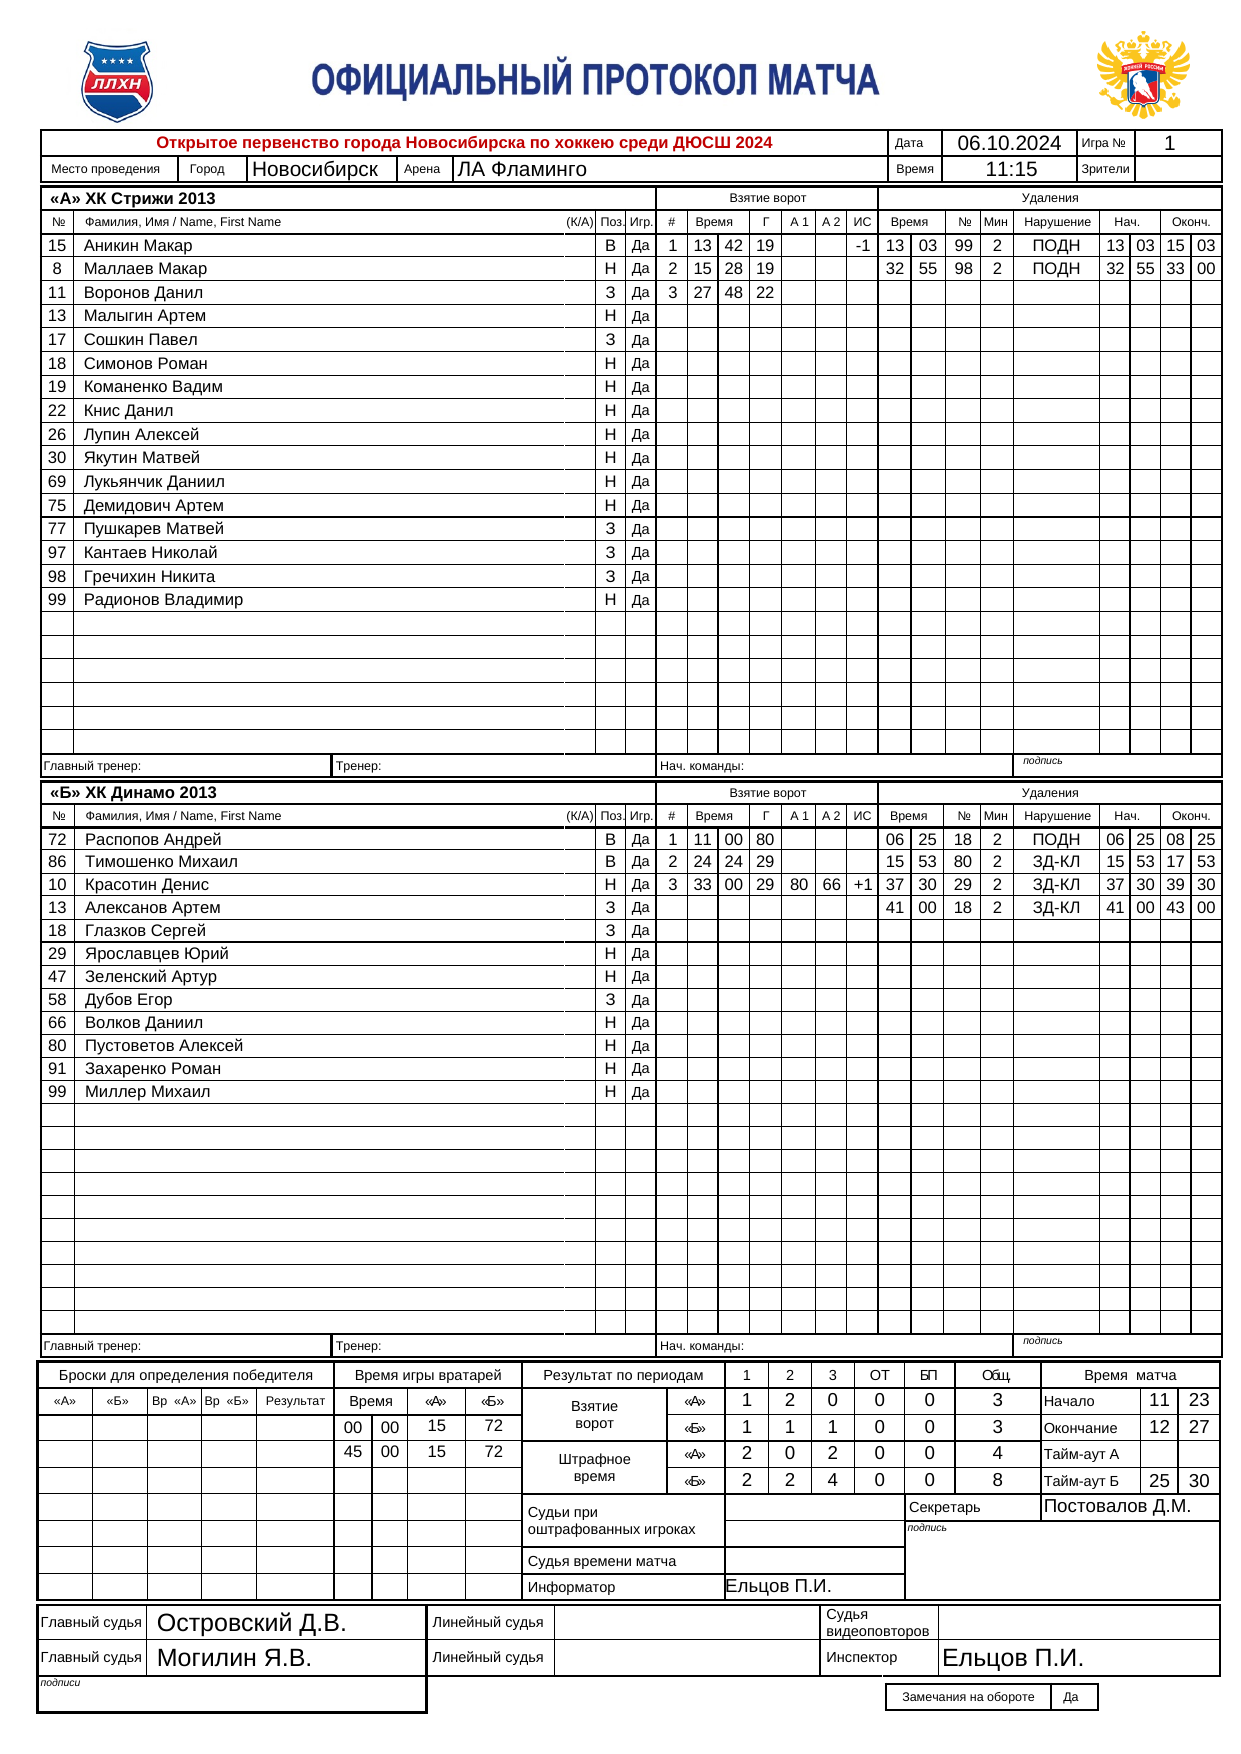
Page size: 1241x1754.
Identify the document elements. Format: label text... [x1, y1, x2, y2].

table_cell [816, 659, 846, 682]
table_cell [1100, 1150, 1129, 1172]
table_cell [1100, 376, 1129, 398]
table_cell [657, 399, 687, 422]
table_cell Волков Даниил [75, 1012, 564, 1033]
table_cell [565, 257, 595, 280]
table_cell [981, 565, 1013, 587]
table_cell [719, 328, 749, 351]
table_cell [719, 399, 749, 422]
table_cell [148, 1441, 201, 1467]
table_cell [750, 399, 781, 422]
table_cell [912, 1081, 943, 1103]
table_cell [1131, 1035, 1160, 1057]
table_cell [1161, 423, 1190, 445]
table_cell [657, 494, 687, 516]
table_cell [816, 470, 846, 493]
table_cell Да [626, 352, 655, 374]
table_cell [1192, 470, 1221, 493]
table_cell [782, 966, 815, 987]
table_cell [1100, 494, 1129, 516]
table_cell [816, 565, 846, 587]
table_cell 99 [42, 588, 73, 611]
table_cell [1192, 730, 1221, 753]
table_cell [912, 1150, 943, 1172]
table_cell [750, 896, 781, 918]
table_cell [1161, 328, 1190, 351]
table_cell Пушкарев Матвей [74, 518, 564, 540]
table_cell Да [626, 446, 655, 469]
table_cell [750, 659, 781, 682]
table_cell [719, 376, 749, 398]
table_cell [565, 399, 595, 422]
table_cell [879, 1012, 910, 1033]
table_cell [912, 636, 945, 658]
table_cell [42, 1288, 74, 1310]
table_cell 0 [812, 1389, 854, 1413]
table_cell [750, 989, 781, 1011]
table_cell 15 [1100, 850, 1129, 872]
table_cell [1014, 730, 1099, 753]
table_cell [688, 1173, 717, 1195]
table_header 2 [769, 1363, 811, 1387]
table_cell [688, 518, 717, 540]
table_cell 24 [688, 850, 717, 872]
table_cell 1 [726, 1389, 768, 1413]
table_cell [981, 494, 1013, 516]
table_cell [912, 707, 945, 729]
table_cell (К/А) [565, 805, 595, 826]
table_cell [944, 966, 980, 987]
table_cell [596, 1127, 625, 1149]
table_cell [719, 518, 749, 540]
table_cell 1 [812, 1415, 854, 1440]
table_cell [39, 1574, 92, 1599]
table_cell [202, 1416, 256, 1440]
table_cell [1100, 1035, 1129, 1057]
table_cell [688, 1242, 717, 1264]
table_cell 00 [719, 829, 749, 849]
table_cell [1100, 1081, 1129, 1103]
table_cell [1100, 328, 1129, 351]
table_cell [719, 1219, 749, 1241]
table_cell [944, 1288, 980, 1310]
table_cell [555, 1606, 819, 1639]
table_cell [726, 1521, 904, 1546]
table_cell [74, 612, 564, 634]
table_cell [1100, 423, 1129, 445]
table_cell [782, 1081, 815, 1103]
table_cell [750, 966, 781, 987]
table_cell [719, 494, 749, 516]
table_cell [335, 1494, 371, 1520]
table_cell [657, 1311, 687, 1333]
table_cell Вр «А» [148, 1389, 201, 1413]
table_cell 4 [956, 1442, 1040, 1467]
table_cell [596, 1219, 625, 1241]
table_cell [816, 399, 846, 422]
table_cell [1100, 305, 1129, 327]
table_header 1 [1136, 131, 1221, 155]
table_cell [782, 1012, 815, 1033]
table_cell [847, 376, 877, 398]
table_cell [782, 1150, 815, 1172]
table_cell [1192, 281, 1221, 303]
table_cell [657, 730, 687, 753]
table_cell [688, 966, 717, 987]
table_cell [816, 920, 846, 941]
table_cell ЗД-КЛ [1014, 850, 1099, 872]
table_cell [688, 494, 717, 516]
table_cell [750, 1058, 781, 1079]
table_cell [944, 1081, 980, 1103]
table_cell [688, 399, 717, 422]
table_cell Поз. [596, 211, 625, 233]
table_cell [1192, 446, 1221, 469]
table_cell Зеленский Артур [75, 966, 564, 987]
table_cell Н [596, 376, 625, 398]
table_cell # [657, 211, 687, 233]
table_cell [816, 1196, 846, 1218]
table_cell [981, 470, 1013, 493]
table_cell [1100, 1012, 1129, 1033]
table_cell [879, 446, 910, 469]
table_cell [946, 683, 980, 706]
table_cell [1131, 376, 1160, 398]
table_cell [688, 636, 717, 658]
table_cell [74, 636, 564, 658]
table_cell 41 [1100, 896, 1129, 918]
table_cell [565, 518, 595, 540]
table_cell [565, 446, 595, 469]
table_cell 98 [42, 565, 73, 587]
table_cell [1131, 1219, 1160, 1241]
table_cell [1100, 612, 1129, 634]
table_cell 30 [1131, 874, 1160, 895]
table_cell 0 [769, 1442, 811, 1467]
table_cell [782, 494, 815, 516]
table_cell [946, 518, 980, 540]
table_cell [596, 1288, 625, 1310]
table_cell [1131, 1012, 1160, 1033]
table_cell [782, 257, 815, 280]
table_cell Фамилия, Имя / Name, First Name [74, 211, 565, 233]
table_cell Дубов Егор [75, 989, 564, 1011]
table_cell Алексанов Артем [75, 896, 564, 918]
table_cell [688, 1035, 717, 1057]
table_cell [565, 541, 595, 564]
table_cell 06 [879, 829, 910, 849]
table_cell [1014, 518, 1099, 540]
table_cell «А» [39, 1389, 92, 1413]
table_cell 25 [1141, 1468, 1177, 1493]
table_cell [1131, 730, 1160, 753]
table_cell [750, 1288, 781, 1310]
table_cell [1161, 281, 1190, 303]
table_cell [750, 1196, 781, 1218]
table_cell [912, 1173, 943, 1195]
table_cell [847, 541, 877, 564]
table_cell [1014, 588, 1099, 611]
table_cell 98 [946, 257, 980, 280]
table_cell 41 [879, 896, 910, 918]
table_cell [1192, 612, 1221, 634]
table_cell 15 [879, 850, 910, 872]
table_cell [1192, 1265, 1221, 1287]
table_cell [1161, 1196, 1190, 1218]
table_cell В [596, 850, 625, 872]
table_cell Вр «Б» [202, 1389, 256, 1413]
table_cell 0 [855, 1442, 904, 1467]
table_cell [981, 1081, 1013, 1103]
table_cell [750, 518, 781, 540]
table_cell [75, 1288, 564, 1310]
table_cell 80 [944, 850, 980, 872]
table_cell [1131, 328, 1160, 351]
table_cell [1161, 588, 1190, 611]
table_header Дата [889, 131, 941, 155]
table_cell [750, 1219, 781, 1241]
table_cell [1014, 707, 1099, 729]
table_cell Н [596, 257, 625, 280]
table_cell [750, 565, 781, 587]
table_cell [565, 305, 595, 327]
table_cell [1100, 707, 1129, 729]
table_cell 32 [879, 257, 910, 280]
table_cell [879, 1081, 910, 1103]
table_cell [879, 399, 910, 422]
table_cell [912, 989, 943, 1011]
table_cell [912, 565, 945, 587]
table_cell [1014, 1127, 1099, 1149]
table_cell [1161, 659, 1190, 682]
table_cell [879, 1311, 910, 1333]
table_cell ЗД-КЛ [1014, 874, 1099, 895]
table_cell [719, 1242, 749, 1264]
table_cell 10 [42, 874, 74, 895]
table_cell [981, 636, 1013, 658]
table_cell [1014, 1058, 1099, 1079]
table_cell [879, 1104, 910, 1126]
table_cell [1131, 1288, 1160, 1310]
table_cell [946, 588, 980, 611]
table_cell [1099, 1682, 1220, 1711]
table_cell Взятие ворот [523, 1389, 666, 1440]
table_cell [816, 376, 846, 398]
table_cell [750, 541, 781, 564]
table_cell [1014, 1196, 1099, 1218]
table_cell Миллер Михаил [75, 1081, 564, 1103]
table_cell [912, 518, 945, 540]
table_cell [1161, 683, 1190, 706]
table_cell [1014, 612, 1099, 634]
table_cell [847, 565, 877, 587]
table_cell 53 [1131, 850, 1160, 872]
table_cell [1014, 989, 1099, 1011]
table_cell [657, 636, 687, 658]
table_cell [847, 470, 877, 493]
table_cell [657, 1150, 687, 1172]
table_cell [847, 494, 877, 516]
table_cell [657, 659, 687, 682]
table_cell [816, 1265, 846, 1287]
table_cell 37 [1100, 874, 1129, 895]
table_cell [1192, 966, 1221, 987]
table_cell [1192, 1242, 1221, 1264]
table_cell [981, 1219, 1013, 1241]
table_cell [782, 376, 815, 398]
table_cell 86 [42, 850, 74, 872]
table_cell [93, 1547, 147, 1573]
table_cell [847, 1173, 877, 1195]
table_cell Окончание [1042, 1415, 1140, 1440]
table_cell 18 [944, 896, 980, 918]
table_cell [75, 1242, 564, 1264]
table_cell Информатор [523, 1575, 724, 1599]
table_cell [847, 683, 877, 706]
table_cell [981, 1104, 1013, 1126]
table_cell З [596, 328, 625, 351]
table_cell [879, 518, 910, 540]
table_cell Да [626, 943, 655, 964]
table_cell [688, 588, 717, 611]
table_cell [847, 446, 877, 469]
table_cell [879, 707, 910, 729]
table_cell 3 [657, 874, 687, 895]
table_cell [1014, 305, 1099, 327]
table_cell подпись [1014, 1335, 1221, 1356]
table_header Броски для определения победителя [39, 1363, 333, 1387]
table_cell [688, 920, 717, 941]
table_cell [202, 1547, 256, 1573]
table_cell [1161, 1288, 1190, 1310]
table_cell [847, 399, 877, 422]
table_cell [782, 896, 815, 918]
table_cell 11:15 [943, 157, 1076, 181]
table_cell Н [596, 943, 625, 964]
table_cell [750, 1173, 781, 1195]
table_cell 3 [657, 281, 687, 303]
table_cell [946, 281, 980, 303]
table_cell [981, 920, 1013, 941]
table_cell А 2 [816, 805, 846, 826]
table_cell Да [626, 1081, 655, 1103]
table_cell [847, 636, 877, 658]
table_cell подписи [39, 1677, 425, 1711]
table_cell [626, 636, 655, 658]
table_cell Секретарь [906, 1495, 1040, 1520]
table_cell [1192, 683, 1221, 706]
table_cell [1100, 636, 1129, 658]
table_cell [750, 707, 781, 729]
table_cell [596, 1150, 625, 1172]
table_cell [1014, 281, 1099, 303]
table_cell [42, 730, 73, 753]
table_cell [946, 446, 980, 469]
table_cell 03 [1131, 235, 1160, 256]
table_cell [657, 1012, 687, 1033]
table_cell [1014, 399, 1099, 422]
table_cell З [596, 518, 625, 540]
table_cell [946, 612, 980, 634]
table_cell [75, 1219, 564, 1241]
table_cell [202, 1574, 256, 1599]
table_cell 3 [956, 1389, 1040, 1413]
table_cell [912, 399, 945, 422]
table_cell [1014, 1150, 1099, 1172]
table_cell [782, 659, 815, 682]
table_cell «Б» [93, 1389, 147, 1413]
table_cell ЛА Фламинго [454, 157, 887, 181]
table_cell [816, 518, 846, 540]
table_cell [719, 896, 749, 918]
table_cell 77 [42, 518, 73, 540]
table_cell ПОДН [1014, 235, 1099, 256]
table_cell [782, 235, 815, 256]
table_cell [1161, 1012, 1190, 1033]
table_cell Арена [398, 157, 452, 181]
table_cell [42, 1242, 74, 1264]
table_cell З [596, 989, 625, 1011]
table_cell [1100, 446, 1129, 469]
table_cell 33 [688, 874, 717, 895]
table_cell [408, 1494, 465, 1520]
table_cell [1100, 399, 1129, 422]
table_cell [1161, 943, 1190, 964]
table_cell 80 [782, 874, 815, 895]
table_cell [883, 1677, 1220, 1681]
table_cell [688, 612, 717, 634]
table_cell [1014, 920, 1099, 941]
table_cell [879, 1150, 910, 1172]
table_cell 2 [981, 257, 1013, 280]
table_cell [148, 1574, 201, 1599]
table_cell [626, 1173, 655, 1195]
table_cell Да [626, 328, 655, 351]
table_cell 29 [944, 874, 980, 895]
table_cell [626, 707, 655, 729]
table_cell [912, 446, 945, 469]
table_cell [782, 328, 815, 351]
table_cell В [596, 829, 625, 849]
table_cell -1 [847, 235, 877, 256]
table_cell Тайм-аут Б [1042, 1468, 1140, 1493]
table_cell Н [596, 423, 625, 445]
table_cell [688, 1058, 717, 1079]
table_cell [657, 376, 687, 398]
table_cell Книс Данил [74, 399, 564, 422]
table_cell [565, 920, 595, 941]
table_cell «Б» [668, 1415, 724, 1440]
table_cell [596, 707, 625, 729]
table_cell [750, 588, 781, 611]
table_cell [688, 1012, 717, 1033]
table_cell Н [596, 446, 625, 469]
table_cell [657, 612, 687, 634]
table_cell [565, 1242, 595, 1264]
table_cell [847, 1127, 877, 1149]
table_cell [816, 446, 846, 469]
table_cell [782, 518, 815, 540]
table_cell [148, 1416, 201, 1440]
table_cell [981, 328, 1013, 351]
table_cell 00 [335, 1416, 371, 1440]
table_cell [816, 1173, 846, 1195]
table_cell Н [596, 874, 625, 895]
table_cell 1 [657, 235, 687, 256]
table_cell [847, 1150, 877, 1172]
table_cell [688, 1127, 717, 1149]
table_cell 2 [981, 235, 1013, 256]
table_cell [1100, 1104, 1129, 1126]
table_cell [912, 659, 945, 682]
table_cell [1161, 730, 1190, 753]
table_cell 19 [750, 257, 781, 280]
table_cell [726, 1548, 904, 1573]
table_cell [879, 305, 910, 327]
table_cell [1014, 966, 1099, 987]
table_cell [981, 943, 1013, 964]
table_cell [719, 943, 749, 964]
table_cell [912, 1311, 943, 1333]
table_cell 39 [1161, 874, 1190, 895]
table_cell [750, 423, 781, 445]
table_cell +1 [847, 874, 877, 895]
table_cell Нарушение [1014, 805, 1099, 826]
table_cell Тренер: [333, 755, 655, 776]
table_cell [565, 966, 595, 987]
table_cell [782, 920, 815, 941]
table_cell [981, 1127, 1013, 1149]
table_cell (К/А) [565, 211, 595, 233]
table_cell [1192, 943, 1221, 964]
table_cell 69 [42, 470, 73, 493]
table_cell [847, 1288, 877, 1310]
table_cell А 2 [816, 211, 846, 233]
table_header «Б» ХК Динамо 2013 [42, 783, 655, 803]
table_cell [782, 399, 815, 422]
table_cell подпись [906, 1522, 1219, 1599]
table_cell Да [626, 1035, 655, 1057]
table_cell [42, 659, 73, 682]
table_cell [879, 1173, 910, 1195]
table_cell [782, 423, 815, 445]
table_cell Линейный судья [428, 1606, 554, 1639]
table_cell [847, 1196, 877, 1218]
table_cell [565, 896, 595, 918]
table_cell [782, 636, 815, 658]
table_cell [1192, 588, 1221, 611]
table_cell [1131, 588, 1160, 611]
table_cell [565, 1150, 595, 1172]
table_cell [912, 305, 945, 327]
table_cell [1014, 352, 1099, 374]
table_cell [879, 612, 910, 634]
table_header «А» ХК Стрижи 2013 [42, 188, 655, 209]
table_cell [847, 328, 877, 351]
table_cell [75, 1173, 564, 1195]
table_cell [782, 541, 815, 564]
table_cell [1192, 494, 1221, 516]
table_cell Да [626, 399, 655, 422]
table_cell 17 [1161, 850, 1190, 872]
table_cell [847, 612, 877, 634]
table_cell [1131, 1196, 1160, 1218]
table_cell [688, 352, 717, 374]
table_header Взятие ворот [657, 188, 877, 209]
table_cell [1131, 494, 1160, 516]
table_cell 8 [42, 257, 73, 280]
table_cell [719, 707, 749, 729]
table_cell [657, 446, 687, 469]
table_cell [1192, 1058, 1221, 1079]
table_cell [1192, 305, 1221, 327]
table_cell [657, 1196, 687, 1218]
table_cell [596, 636, 625, 658]
table_cell [565, 328, 595, 351]
table_cell [688, 707, 717, 729]
table_cell 47 [42, 966, 74, 987]
table_cell «А» [668, 1389, 724, 1413]
table_cell [719, 1265, 749, 1287]
table_cell [148, 1468, 201, 1493]
table_cell Да [626, 874, 655, 895]
table_cell [202, 1494, 256, 1520]
table_cell [912, 352, 945, 374]
table_cell [1161, 1265, 1190, 1287]
table_cell [981, 305, 1013, 327]
table_cell Нач. [1100, 211, 1160, 233]
table_cell [847, 352, 877, 374]
table_cell Н [596, 399, 625, 422]
table_cell [1014, 541, 1099, 564]
table_cell 15 [1161, 235, 1190, 256]
table_cell Могилин Я.В. [147, 1640, 425, 1675]
table_cell 18 [944, 829, 980, 849]
table_cell Судья видеоповторов [821, 1606, 938, 1639]
table_cell [879, 659, 910, 682]
table_cell Якутин Матвей [74, 446, 564, 469]
table_cell [565, 423, 595, 445]
table_cell [912, 1012, 943, 1033]
table_cell [1192, 636, 1221, 658]
table_cell 12 [1141, 1415, 1177, 1440]
table_cell Да [626, 896, 655, 918]
table_cell [912, 588, 945, 611]
table_cell [1131, 707, 1160, 729]
table_cell [1014, 1035, 1099, 1057]
table_cell [1131, 683, 1160, 706]
table_cell «Б» [668, 1468, 724, 1493]
table_cell [946, 659, 980, 682]
table_cell 99 [42, 1081, 74, 1103]
table_cell [93, 1441, 147, 1467]
table_cell [816, 588, 846, 611]
table_cell Время [335, 1389, 407, 1413]
table_cell [565, 683, 595, 706]
table_cell Воронов Данил [74, 281, 564, 303]
table_cell [408, 1547, 465, 1573]
table_cell 28 [719, 257, 749, 280]
table_cell [657, 920, 687, 941]
table_cell [42, 1173, 74, 1195]
table_cell 13 [688, 235, 717, 256]
table_header Да [1052, 1685, 1097, 1709]
table_cell [1192, 1035, 1221, 1057]
table_cell [719, 352, 749, 374]
table_cell Игр. [626, 805, 655, 826]
table_cell Нарушение [1014, 211, 1099, 233]
table_cell [946, 636, 980, 658]
table_cell [1161, 966, 1190, 987]
table_cell [944, 989, 980, 1011]
table_cell [1192, 1104, 1221, 1126]
table_cell [1192, 920, 1221, 941]
table_cell [626, 659, 655, 682]
table_cell Островский Д.В. [147, 1606, 425, 1639]
table_cell [816, 1150, 846, 1172]
table_cell [1161, 920, 1190, 941]
table_cell [816, 328, 846, 351]
table_cell [1131, 1173, 1160, 1195]
table_cell [657, 518, 687, 540]
table_cell [981, 1242, 1013, 1264]
table_cell [750, 305, 781, 327]
table_cell [1131, 423, 1160, 445]
table_cell Оконч. [1161, 211, 1221, 233]
table_cell [1014, 1242, 1099, 1264]
table_cell Пустоветов Алексей [75, 1035, 564, 1057]
table_cell 30 [42, 446, 73, 469]
table_cell [688, 1081, 717, 1103]
table_cell Н [596, 305, 625, 327]
table_cell [565, 1311, 595, 1333]
table_cell [657, 1173, 687, 1195]
table_cell [750, 470, 781, 493]
table_cell [42, 1150, 74, 1172]
table_cell [782, 1196, 815, 1218]
table_cell [981, 1012, 1013, 1033]
table_cell [1161, 1242, 1190, 1264]
table_cell [1014, 423, 1099, 445]
table_cell [1131, 966, 1160, 987]
table_cell [912, 943, 943, 964]
table_cell [1192, 659, 1221, 682]
table_cell 0 [905, 1389, 954, 1413]
table_cell [1136, 157, 1221, 181]
table_cell [719, 612, 749, 634]
table_cell [1192, 376, 1221, 398]
table_cell [719, 423, 749, 445]
table_cell [626, 1127, 655, 1149]
table_cell [816, 281, 846, 303]
table_cell [847, 1104, 877, 1126]
table_cell [688, 376, 717, 398]
table_cell [1192, 1081, 1221, 1103]
table_cell [1179, 1441, 1219, 1467]
table_cell Малыгин Артем [74, 305, 564, 327]
table_cell 1 [657, 829, 687, 849]
table_cell [719, 966, 749, 987]
table_cell [626, 1311, 655, 1333]
table_cell Распопов Андрей [75, 829, 564, 849]
table_cell [719, 1127, 749, 1149]
table_cell [657, 896, 687, 918]
table_cell [75, 1127, 564, 1149]
table_cell [847, 305, 877, 327]
table_cell [750, 730, 781, 753]
table_cell ИС [847, 805, 877, 826]
table_cell Н [596, 588, 625, 611]
table_cell [719, 730, 749, 753]
table_cell [1161, 1311, 1190, 1333]
table_cell [782, 989, 815, 1011]
table_cell 25 [1131, 829, 1160, 849]
table_cell 0 [855, 1389, 904, 1413]
table_cell Да [626, 588, 655, 611]
table_cell [42, 1127, 74, 1149]
table_cell [688, 305, 717, 327]
table_cell [257, 1494, 333, 1520]
table_header Игра № [1078, 131, 1134, 155]
table_cell 91 [42, 1058, 74, 1079]
table_cell 17 [42, 328, 73, 351]
table_cell [816, 1242, 846, 1264]
table_cell [782, 305, 815, 327]
table_cell Да [626, 966, 655, 987]
table_cell Да [626, 989, 655, 1011]
table_cell [912, 612, 945, 634]
table_cell Да [626, 470, 655, 493]
table_cell [981, 659, 1013, 682]
table_cell 72 [466, 1441, 521, 1467]
table_cell 97 [42, 541, 73, 564]
table_cell 80 [42, 1035, 74, 1057]
table_cell [912, 1196, 943, 1218]
table_cell 2 [812, 1442, 854, 1467]
table_cell [879, 494, 910, 516]
table_cell [565, 1127, 595, 1149]
table_cell Да [626, 1058, 655, 1079]
table_cell [946, 328, 980, 351]
table_cell [782, 470, 815, 493]
table_cell [1161, 1173, 1190, 1195]
table_cell [565, 352, 595, 374]
table_cell 15 [42, 235, 73, 256]
table_cell [1100, 281, 1129, 303]
table_cell [912, 920, 943, 941]
table_cell [944, 1196, 980, 1218]
table_cell [719, 1081, 749, 1103]
table_cell [1192, 1288, 1221, 1310]
table_cell [750, 1311, 781, 1333]
table_cell 0 [855, 1468, 904, 1493]
table_cell [466, 1547, 521, 1573]
table_cell 19 [42, 376, 73, 398]
table_cell [565, 707, 595, 729]
table_cell [657, 1081, 687, 1103]
table_cell [1161, 565, 1190, 587]
table_cell [981, 989, 1013, 1011]
table_cell [1161, 1127, 1190, 1149]
table_cell [1131, 612, 1160, 634]
table_header Удаления [879, 783, 1221, 803]
table_cell Да [626, 423, 655, 445]
table_cell [750, 683, 781, 706]
table_cell 29 [750, 874, 781, 895]
table_cell [1131, 446, 1160, 469]
table_cell [879, 541, 910, 564]
table_cell [257, 1574, 333, 1599]
table_cell [93, 1468, 147, 1493]
table_cell [1131, 636, 1160, 658]
table_cell [879, 683, 910, 706]
table_cell [847, 920, 877, 941]
table_cell Зрители [1078, 157, 1134, 181]
table_cell [335, 1468, 371, 1493]
table_cell [688, 1104, 717, 1126]
table_cell [688, 423, 717, 445]
table_cell [879, 376, 910, 398]
table_cell ПОДН [1014, 829, 1099, 849]
table_cell 13 [42, 896, 74, 918]
table_cell [981, 1035, 1013, 1057]
table_cell 66 [42, 1012, 74, 1033]
table_cell [719, 305, 749, 327]
table_cell [657, 328, 687, 351]
table_cell 23 [1179, 1389, 1219, 1413]
table_cell [688, 565, 717, 587]
table_cell [946, 541, 980, 564]
table_cell 55 [912, 257, 945, 280]
table_cell Н [596, 1058, 625, 1079]
table_cell [816, 730, 846, 753]
table_cell [816, 423, 846, 445]
table_cell 99 [946, 235, 980, 256]
table_cell [750, 1104, 781, 1126]
table_cell [688, 989, 717, 1011]
table_cell [74, 659, 564, 682]
table_cell [816, 257, 846, 280]
table_cell Радионов Владимир [74, 588, 564, 611]
table_cell [912, 730, 945, 753]
table_cell [782, 850, 815, 872]
table_cell [750, 612, 781, 634]
table_cell [596, 612, 625, 634]
table_cell Поз. [596, 805, 625, 826]
table_cell [847, 943, 877, 964]
table_cell 30 [1192, 874, 1221, 895]
table_cell Фамилия, Имя / Name, First Name [75, 805, 565, 826]
table_cell [596, 1104, 625, 1126]
table_cell [657, 1265, 687, 1287]
table_cell [657, 1242, 687, 1264]
table_cell [981, 352, 1013, 374]
table_cell [944, 1058, 980, 1079]
table_cell [879, 1219, 910, 1241]
table_cell Красотин Денис [75, 874, 564, 895]
table_cell [719, 1150, 749, 1172]
table_cell [981, 1288, 1013, 1310]
table_cell [750, 1150, 781, 1172]
table_cell [816, 612, 846, 634]
table_cell Да [626, 518, 655, 540]
table_cell Да [626, 305, 655, 327]
table_cell 2 [726, 1468, 768, 1493]
table_cell [1131, 1150, 1160, 1172]
table_cell [93, 1574, 147, 1599]
table_cell [944, 1104, 980, 1126]
table_cell [879, 1196, 910, 1218]
table_cell [912, 683, 945, 706]
table_cell [1014, 1173, 1099, 1195]
table_cell Место проведения [42, 157, 177, 181]
table_cell [912, 470, 945, 493]
table_cell [1192, 518, 1221, 540]
table_cell [657, 966, 687, 987]
table_cell Н [596, 966, 625, 987]
table_cell 2 [657, 257, 687, 280]
table_cell [879, 588, 910, 611]
table_cell 75 [42, 494, 73, 516]
table_cell [42, 1219, 74, 1241]
table_cell 2 [981, 896, 1013, 918]
table_cell [782, 1058, 815, 1079]
table_cell [93, 1494, 147, 1520]
table_cell Кантаев Николай [74, 541, 564, 564]
table_cell [879, 730, 910, 753]
table_cell Главный судья [39, 1640, 146, 1675]
table_cell [1131, 1127, 1160, 1149]
table_cell [946, 376, 980, 398]
table_cell [75, 1311, 564, 1333]
table_cell [1161, 399, 1190, 422]
table_cell [1100, 730, 1129, 753]
table_cell Да [626, 829, 655, 849]
table_cell Маллаев Макар [74, 257, 564, 280]
table_cell [782, 829, 815, 849]
table_cell [1161, 707, 1190, 729]
table_cell [750, 943, 781, 964]
table_cell [75, 1196, 564, 1218]
table_cell Да [626, 920, 655, 941]
table_cell [1100, 1058, 1129, 1079]
table_cell [782, 683, 815, 706]
table_cell 0 [905, 1442, 954, 1467]
table_cell [879, 1265, 910, 1287]
table_header Общ. [956, 1363, 1040, 1387]
table_cell # [657, 805, 687, 826]
table_header Замечания на обороте [887, 1685, 1050, 1709]
table_cell [626, 1196, 655, 1218]
table_cell 00 [1192, 257, 1221, 280]
table_cell [1161, 1081, 1190, 1103]
table_cell 00 [1131, 896, 1160, 918]
table_cell [408, 1521, 465, 1546]
table_cell [596, 659, 625, 682]
table_cell [750, 328, 781, 351]
table_cell Время [879, 805, 943, 826]
table_cell Линейный судья [428, 1640, 554, 1675]
table_cell [1131, 989, 1160, 1011]
table_cell [657, 1035, 687, 1057]
table_cell [335, 1521, 371, 1546]
table_cell [719, 920, 749, 941]
table_cell [657, 707, 687, 729]
table_cell [847, 659, 877, 682]
table_cell [688, 1265, 717, 1287]
table_cell [1131, 1311, 1160, 1333]
table_cell [565, 1288, 595, 1310]
table_cell 0 [855, 1415, 904, 1440]
table_cell [657, 588, 687, 611]
table_cell [42, 683, 73, 706]
table_cell [257, 1416, 333, 1440]
table_cell Да [626, 376, 655, 398]
table_cell [879, 565, 910, 587]
table_cell 80 [750, 829, 781, 849]
table_cell [373, 1574, 407, 1599]
table_cell Игр. [626, 211, 655, 233]
table_cell [981, 423, 1013, 445]
table_cell [944, 1012, 980, 1033]
table_cell Главный тренер: [42, 1335, 330, 1356]
table_cell [782, 1311, 815, 1333]
table_cell 58 [42, 989, 74, 1011]
table_cell [1161, 636, 1190, 658]
table_cell [944, 1173, 980, 1195]
table_cell 13 [42, 305, 73, 327]
table_cell [1192, 328, 1221, 351]
table_cell [39, 1441, 92, 1467]
table_cell [1192, 1127, 1221, 1149]
table_cell В [596, 235, 625, 256]
table_cell [1131, 1081, 1160, 1103]
table_cell [816, 1035, 846, 1057]
table_cell [657, 423, 687, 445]
table_cell 15 [408, 1416, 465, 1440]
table_cell [466, 1494, 521, 1520]
table_cell [879, 281, 910, 303]
table_cell 27 [1179, 1415, 1219, 1440]
table_cell [257, 1441, 333, 1467]
table_cell [750, 1242, 781, 1264]
table_cell 72 [42, 829, 74, 849]
table_cell [42, 707, 73, 729]
table_cell [657, 1219, 687, 1241]
table_cell [1014, 1012, 1099, 1033]
table_cell Главный судья [39, 1606, 146, 1639]
table_cell [1161, 989, 1190, 1011]
table_cell [565, 829, 595, 849]
table_cell Ельцов П.И. [726, 1575, 904, 1599]
table_cell [1192, 1150, 1221, 1172]
table_cell [1100, 470, 1129, 493]
table_cell [816, 966, 846, 987]
table_cell [944, 1265, 980, 1287]
table_cell [912, 1219, 943, 1241]
table_cell [816, 305, 846, 327]
table_cell [626, 683, 655, 706]
table_cell [1014, 1288, 1099, 1310]
table_cell [847, 1035, 877, 1057]
table_cell [565, 730, 595, 753]
table_cell [1100, 683, 1129, 706]
table_cell [1131, 399, 1160, 422]
table_cell [626, 1104, 655, 1126]
table_cell [944, 943, 980, 964]
table_cell Новосибирск [248, 157, 396, 181]
table_cell Н [596, 470, 625, 493]
table_cell [565, 588, 595, 611]
table_cell [782, 1173, 815, 1195]
table_cell [782, 446, 815, 469]
table_cell [1100, 1288, 1129, 1310]
table_cell [719, 470, 749, 493]
table_cell 00 [912, 896, 943, 918]
table_cell [1100, 1311, 1129, 1333]
table_cell [1161, 376, 1190, 398]
table_cell З [596, 896, 625, 918]
table_cell [565, 612, 595, 634]
table_cell Да [626, 565, 655, 587]
table_cell [657, 470, 687, 493]
table_cell [1192, 1219, 1221, 1241]
table_cell [750, 1081, 781, 1103]
table_cell ИС [847, 211, 877, 233]
table_cell [981, 612, 1013, 634]
table_cell [1161, 612, 1190, 634]
table_cell [202, 1441, 256, 1467]
table_header БП [905, 1363, 954, 1387]
table_cell [782, 1242, 815, 1264]
table_cell [1192, 1173, 1221, 1195]
table_cell [202, 1521, 256, 1546]
table_cell [1131, 305, 1160, 327]
table_cell [93, 1521, 147, 1546]
table_cell 4 [812, 1468, 854, 1493]
table_cell [626, 1288, 655, 1310]
table_cell [879, 1035, 910, 1057]
table_cell [946, 305, 980, 327]
table_cell [847, 257, 877, 280]
table_cell [565, 989, 595, 1011]
table_cell [782, 352, 815, 374]
table_cell [1131, 470, 1160, 493]
table_cell [688, 896, 717, 918]
table_cell Нач. команды: [657, 1335, 1012, 1356]
table_cell [750, 446, 781, 469]
table_cell Главный тренер: [42, 755, 330, 776]
table_cell [912, 1242, 943, 1264]
table_cell [816, 896, 846, 918]
table_cell А 1 [782, 805, 815, 826]
table_cell Н [596, 1035, 625, 1057]
table_cell ПОДН [1014, 257, 1099, 280]
table_cell [816, 1081, 846, 1103]
table_cell [657, 1288, 687, 1310]
table_cell [202, 1468, 256, 1493]
table_cell [1192, 423, 1221, 445]
table_cell [1192, 1196, 1221, 1218]
table_cell [879, 943, 910, 964]
table_cell Постовалов Д.М. [1042, 1495, 1219, 1520]
table_cell [1141, 1441, 1177, 1467]
table_cell [750, 376, 781, 398]
table_cell Гречихин Никита [74, 565, 564, 587]
table_cell [688, 1311, 717, 1333]
table_cell [1192, 707, 1221, 729]
table_cell [565, 659, 595, 682]
table_cell [816, 829, 846, 849]
table_cell [74, 683, 564, 706]
table_cell [1014, 659, 1099, 682]
table_cell [847, 1242, 877, 1264]
table_cell Захаренко Роман [75, 1058, 564, 1079]
table_cell [944, 1035, 980, 1057]
table_cell 15 [688, 257, 717, 280]
table_cell [847, 1311, 877, 1333]
table_cell [1161, 541, 1190, 564]
table_cell 2 [769, 1468, 811, 1493]
table_cell [750, 1127, 781, 1149]
table_cell [719, 636, 749, 658]
table_cell [408, 1574, 465, 1599]
table_cell ЗД-КЛ [1014, 896, 1099, 918]
table_cell [39, 1416, 92, 1440]
table_cell «А» [408, 1389, 465, 1413]
table_cell 33 [1161, 257, 1190, 280]
table_cell [1161, 305, 1190, 327]
table_cell [148, 1494, 201, 1520]
table_cell [981, 1150, 1013, 1172]
table_cell [847, 1058, 877, 1079]
table_cell [42, 1265, 74, 1287]
table_cell [1100, 1173, 1129, 1195]
table_cell 0 [905, 1415, 954, 1440]
table_cell [688, 730, 717, 753]
table_header 1 [726, 1363, 768, 1387]
table_cell [847, 1265, 877, 1287]
table_cell 2 [981, 874, 1013, 895]
table_cell [688, 943, 717, 964]
table_cell [335, 1547, 371, 1573]
table_cell [1131, 1104, 1160, 1126]
table_cell [1100, 588, 1129, 611]
table_cell Да [626, 541, 655, 564]
table_cell [39, 1468, 92, 1493]
table_cell [782, 707, 815, 729]
table_cell [816, 1058, 846, 1079]
table_cell [944, 1219, 980, 1241]
table_cell [944, 1150, 980, 1172]
table_cell [408, 1468, 465, 1493]
table_cell [373, 1521, 407, 1546]
table_cell [912, 423, 945, 445]
table_cell 15 [408, 1441, 465, 1467]
table_cell [750, 636, 781, 658]
table_cell Аникин Макар [74, 235, 564, 256]
table_cell 06 [1100, 829, 1129, 849]
table_cell 25 [1192, 829, 1221, 849]
table_cell [466, 1521, 521, 1546]
table_cell [879, 1127, 910, 1149]
table_cell [719, 1104, 749, 1126]
table_cell [596, 1265, 625, 1287]
table_cell 2 [657, 850, 687, 872]
table_cell [946, 730, 980, 753]
table_cell 25 [912, 829, 943, 849]
table_cell [782, 1288, 815, 1310]
table_cell Г [750, 805, 781, 826]
table_cell [335, 1574, 371, 1599]
table_cell 30 [912, 874, 943, 895]
table_cell Тимошенко Михаил [75, 850, 564, 872]
table_cell З [596, 565, 625, 587]
table_cell [626, 730, 655, 753]
table_cell [688, 683, 717, 706]
table_cell [879, 1058, 910, 1079]
table_cell [1014, 1081, 1099, 1103]
table_cell [565, 494, 595, 516]
table_cell [657, 305, 687, 327]
table_cell [847, 896, 877, 918]
table_cell [981, 541, 1013, 564]
table_cell 11 [688, 829, 717, 849]
table_cell Ярославцев Юрий [75, 943, 564, 964]
table_cell 32 [1100, 257, 1129, 280]
table_cell [1014, 1219, 1099, 1241]
table_cell [1014, 328, 1099, 351]
table_cell [719, 588, 749, 611]
table_cell Команенко Вадим [74, 376, 564, 398]
table_cell [946, 423, 980, 445]
table_cell подпись [1014, 755, 1221, 776]
table_cell [944, 1242, 980, 1264]
table_cell 26 [42, 423, 73, 445]
table_cell 66 [816, 874, 846, 895]
table_cell [1100, 518, 1129, 540]
table_cell [847, 281, 877, 303]
table_cell [719, 683, 749, 706]
table_cell [1131, 920, 1160, 941]
table_cell [912, 376, 945, 398]
table_cell [719, 541, 749, 564]
table_cell Лупин Алексей [74, 423, 564, 445]
table_cell 03 [912, 235, 945, 256]
table_cell [373, 1547, 407, 1573]
table_cell [565, 874, 595, 895]
table_cell 00 [373, 1441, 407, 1467]
table_cell [565, 1219, 595, 1241]
table_cell 18 [42, 920, 74, 941]
table_cell 1 [769, 1415, 811, 1440]
table_cell [688, 1288, 717, 1310]
table_cell [1161, 352, 1190, 374]
table_cell [816, 989, 846, 1011]
table_cell 22 [750, 281, 781, 303]
table_cell [816, 943, 846, 964]
table_cell [626, 1219, 655, 1241]
table_cell [879, 470, 910, 493]
table_cell З [596, 281, 625, 303]
table_cell Оконч. [1161, 805, 1221, 826]
table_cell [596, 1311, 625, 1333]
table_cell № [944, 805, 980, 826]
table_cell [1192, 399, 1221, 422]
table_cell [565, 1035, 595, 1057]
table_cell № [42, 211, 73, 233]
table_cell [565, 943, 595, 964]
table_cell [782, 281, 815, 303]
table_cell [39, 1521, 92, 1546]
table_header Время матча [1042, 1363, 1219, 1387]
table_cell 24 [719, 850, 749, 872]
table_cell [912, 281, 945, 303]
table_cell «Б » [466, 1389, 521, 1413]
table_cell [1100, 565, 1129, 587]
table_cell 2 [769, 1389, 811, 1413]
table_cell [879, 966, 910, 987]
table_cell [912, 966, 943, 987]
table_cell [816, 707, 846, 729]
table_cell [981, 966, 1013, 987]
table_cell [1100, 541, 1129, 564]
table_cell 11 [42, 281, 73, 303]
table_cell [981, 399, 1013, 422]
table_cell [782, 565, 815, 587]
table_cell Результат [257, 1389, 333, 1413]
table_cell [42, 1311, 74, 1333]
table_cell [1100, 1265, 1129, 1287]
table_cell [719, 565, 749, 587]
table_cell Г [750, 211, 781, 233]
table_cell [565, 565, 595, 587]
table_cell [596, 683, 625, 706]
table_cell [1192, 989, 1221, 1011]
table_cell Штрафное время [523, 1442, 666, 1493]
table_cell [1014, 494, 1099, 516]
table_cell [879, 1242, 910, 1264]
table_cell [847, 1219, 877, 1241]
table_cell [946, 352, 980, 374]
table_cell 00 [373, 1416, 407, 1440]
table_cell [1131, 565, 1160, 587]
table_cell [912, 1104, 943, 1126]
table_cell [688, 659, 717, 682]
table_cell [657, 683, 687, 706]
table_cell [750, 1265, 781, 1287]
table_cell [879, 352, 910, 374]
table_cell [946, 494, 980, 516]
table_cell [782, 1219, 815, 1241]
table_cell Ельцов П.И. [939, 1640, 1219, 1675]
table_cell Н [596, 352, 625, 374]
table_cell [657, 541, 687, 564]
table_cell 08 [1161, 829, 1190, 849]
table_cell [42, 1104, 74, 1126]
table_cell Город [179, 157, 246, 181]
table_cell [719, 1173, 749, 1195]
table_cell [912, 494, 945, 516]
table_cell [719, 989, 749, 1011]
table_cell [1131, 281, 1160, 303]
table_cell [946, 707, 980, 729]
table_cell [879, 328, 910, 351]
table_cell [657, 1127, 687, 1149]
table_cell [565, 1265, 595, 1287]
table_cell [981, 588, 1013, 611]
table_cell 8 [956, 1468, 1040, 1493]
table_cell [39, 1494, 92, 1520]
table_cell [946, 565, 980, 587]
table_cell [912, 1127, 943, 1149]
table_cell 45 [335, 1441, 371, 1467]
table_cell [981, 518, 1013, 540]
table_cell [946, 470, 980, 493]
table_cell [428, 1677, 882, 1711]
table_cell [981, 446, 1013, 469]
table_cell 53 [1192, 850, 1221, 872]
table_cell [981, 1058, 1013, 1079]
table_cell [816, 494, 846, 516]
table_cell [565, 1196, 595, 1218]
table_cell [1014, 470, 1099, 493]
table_cell [847, 966, 877, 987]
table_cell [847, 518, 877, 540]
table_cell [782, 1265, 815, 1287]
table_cell «А» [668, 1442, 724, 1467]
table_cell [565, 1104, 595, 1126]
table_cell [750, 1035, 781, 1057]
table_cell 37 [879, 874, 910, 895]
table_cell [719, 1196, 749, 1218]
table_cell [74, 730, 564, 753]
table_header ОТ [855, 1363, 904, 1387]
table_cell 03 [1192, 235, 1221, 256]
table_cell Да [626, 850, 655, 872]
table_cell [750, 920, 781, 941]
table_cell 3 [956, 1415, 1040, 1440]
table_cell [626, 1242, 655, 1264]
table_cell [1100, 989, 1129, 1011]
table_cell [912, 1058, 943, 1079]
table_cell Да [626, 1012, 655, 1033]
table_cell 53 [912, 850, 943, 872]
table_cell [466, 1574, 521, 1599]
table_cell [373, 1494, 407, 1520]
table_cell [565, 1081, 595, 1103]
table_cell [1100, 1219, 1129, 1241]
table_cell 48 [719, 281, 749, 303]
table_cell [1131, 1058, 1160, 1079]
table_cell [1100, 943, 1129, 964]
table_cell [74, 707, 564, 729]
table_cell Тренер: [333, 1335, 655, 1356]
table_cell [782, 730, 815, 753]
table_cell 29 [750, 850, 781, 872]
table_cell [912, 328, 945, 351]
table_cell [1100, 966, 1129, 987]
table_cell [816, 541, 846, 564]
table_cell Мин [981, 805, 1013, 826]
table_cell [688, 328, 717, 351]
table_cell 22 [42, 399, 73, 422]
table_cell [816, 1127, 846, 1149]
table_cell [565, 1173, 595, 1195]
table_cell Да [626, 257, 655, 280]
table_cell [75, 1104, 564, 1126]
table_cell 0 [905, 1468, 954, 1493]
table_cell Лукьянчик Даниил [74, 470, 564, 493]
table_cell Тайм-аут А [1042, 1441, 1140, 1467]
table_cell Мин [981, 211, 1013, 233]
table_cell [1100, 1242, 1129, 1264]
table_cell Глазков Сергей [75, 920, 564, 941]
table_cell [1161, 494, 1190, 516]
table_cell Время [688, 805, 749, 826]
table_cell [565, 470, 595, 493]
table_cell [944, 920, 980, 941]
table_cell [688, 446, 717, 469]
table_cell [719, 1012, 749, 1033]
table_cell [719, 659, 749, 682]
table_cell [42, 636, 73, 658]
table_cell [688, 1196, 717, 1218]
table_cell [719, 1058, 749, 1079]
table_cell [1100, 920, 1129, 941]
table_cell [719, 446, 749, 469]
table_cell 42 [719, 235, 749, 256]
table_cell [1014, 1311, 1099, 1333]
table_cell 11 [1141, 1389, 1177, 1413]
table_cell [657, 1058, 687, 1079]
table_cell [981, 1311, 1013, 1333]
table_cell [466, 1468, 521, 1493]
table_cell [1014, 943, 1099, 964]
table_cell [944, 1311, 980, 1333]
table_cell Нач. [1100, 805, 1160, 826]
table_cell [944, 1127, 980, 1149]
table_cell [879, 423, 910, 445]
table_cell Да [626, 494, 655, 516]
table_cell [75, 1265, 564, 1287]
table_cell [565, 376, 595, 398]
table_cell [750, 1012, 781, 1033]
table_cell [657, 565, 687, 587]
table_cell 13 [1100, 235, 1129, 256]
table_cell [879, 920, 910, 941]
table_cell [1014, 565, 1099, 587]
table_cell Н [596, 1012, 625, 1033]
table_cell [75, 1150, 564, 1172]
table_cell Нач. команды: [657, 755, 1012, 776]
table_cell [1014, 376, 1099, 398]
table_cell 18 [42, 352, 73, 374]
table_cell [565, 1058, 595, 1079]
table_cell Симонов Роман [74, 352, 564, 374]
table_cell 2 [981, 829, 1013, 849]
table_cell [981, 1265, 1013, 1287]
table_cell [750, 352, 781, 374]
table_header 3 [812, 1363, 854, 1387]
table_cell [626, 612, 655, 634]
table_cell [719, 1311, 749, 1333]
table_cell [1192, 565, 1221, 587]
table_header Открытое первенство города Новосибирска по хоккею среди ДЮСШ 2024 [42, 131, 887, 155]
table_cell [816, 1219, 846, 1241]
table_cell [1014, 1265, 1099, 1287]
table_cell [373, 1468, 407, 1493]
table_cell 13 [879, 235, 910, 256]
table_cell [1161, 1219, 1190, 1241]
table_cell 55 [1131, 257, 1160, 280]
table_cell [39, 1547, 92, 1573]
table_cell [879, 636, 910, 658]
table_cell А 1 [782, 211, 815, 233]
table_cell [93, 1416, 147, 1440]
table_cell [719, 1035, 749, 1057]
table_cell [257, 1547, 333, 1573]
table_cell [626, 1150, 655, 1172]
table_cell [657, 1104, 687, 1126]
table_cell [816, 1311, 846, 1333]
table_cell [1161, 518, 1190, 540]
table_cell [912, 1265, 943, 1287]
table_cell [1131, 659, 1160, 682]
table_cell [1131, 1242, 1160, 1264]
table_cell 1 [726, 1415, 768, 1440]
table_cell [847, 423, 877, 445]
table_cell [1131, 943, 1160, 964]
table_cell [912, 1035, 943, 1057]
table_cell [565, 850, 595, 872]
table_cell [981, 1173, 1013, 1195]
table_cell Н [596, 494, 625, 516]
table_cell № [42, 805, 74, 826]
table_cell [688, 1150, 717, 1172]
table_cell [1131, 352, 1160, 374]
table_cell [1161, 1150, 1190, 1172]
table_cell [719, 1288, 749, 1310]
table_cell Сошкин Павел [74, 328, 564, 351]
table_cell [782, 1127, 815, 1149]
table_cell [1014, 636, 1099, 658]
table_cell 00 [1192, 896, 1221, 918]
table_cell [912, 541, 945, 564]
table_cell [782, 1104, 815, 1126]
table_cell [565, 281, 595, 303]
table_cell [1131, 1265, 1160, 1287]
table_cell [981, 730, 1013, 753]
table_cell [596, 1242, 625, 1264]
table_cell [657, 352, 687, 374]
table_cell [782, 612, 815, 634]
table_cell [782, 943, 815, 964]
table_cell [847, 707, 877, 729]
table_cell [816, 1288, 846, 1310]
table_cell [257, 1468, 333, 1493]
table_cell 29 [42, 943, 74, 964]
table_cell [816, 683, 846, 706]
table_cell Демидович Артем [74, 494, 564, 516]
table_cell Н [596, 1081, 625, 1103]
table_cell [816, 850, 846, 872]
table_header Удаления [879, 188, 1221, 209]
table_cell Да [626, 281, 655, 303]
table_cell [981, 683, 1013, 706]
table_cell [816, 1012, 846, 1033]
table_cell [879, 1288, 910, 1310]
table_cell [1161, 470, 1190, 493]
table_cell [816, 1104, 846, 1126]
table_cell [946, 399, 980, 422]
table_cell [1100, 1127, 1129, 1149]
table_cell [1100, 352, 1129, 374]
table_cell [1014, 1104, 1099, 1126]
table_cell [657, 943, 687, 964]
table_cell 43 [1161, 896, 1190, 918]
table_cell [257, 1521, 333, 1546]
table_header 06.10.2024 [943, 131, 1076, 155]
table_cell [148, 1521, 201, 1546]
table_cell [847, 588, 877, 611]
table_cell [596, 1173, 625, 1195]
table_cell [1161, 1035, 1190, 1057]
table_cell [1100, 1196, 1129, 1218]
table_header Результат по периодам [523, 1363, 724, 1387]
table_cell [847, 730, 877, 753]
table_cell [1131, 518, 1160, 540]
table_cell Время [889, 157, 941, 181]
table_cell 19 [750, 235, 781, 256]
table_cell [1014, 446, 1099, 469]
table_cell [847, 1081, 877, 1103]
table_cell [688, 1219, 717, 1241]
picture [5, 28, 1197, 129]
table_cell [1192, 541, 1221, 564]
table_cell [1161, 1058, 1190, 1079]
table_cell [981, 281, 1013, 303]
table_cell [626, 1265, 655, 1287]
table_cell [981, 1196, 1013, 1218]
table_cell [847, 829, 877, 849]
table_cell [816, 235, 846, 256]
table_cell [782, 588, 815, 611]
table_cell 2 [726, 1442, 768, 1467]
table_cell [1192, 1012, 1221, 1033]
table_cell [565, 1012, 595, 1033]
table_cell Судья времени матча [523, 1548, 724, 1573]
table_cell [565, 235, 595, 256]
table_cell № [946, 211, 980, 233]
table_header Время игры вратарей [335, 1363, 521, 1387]
table_cell 72 [466, 1416, 521, 1440]
table_cell [1192, 352, 1221, 374]
table_cell Инспектор [821, 1640, 938, 1675]
table_cell [1192, 1311, 1221, 1333]
table_cell [782, 1035, 815, 1057]
table_cell [847, 850, 877, 872]
table_cell [148, 1547, 201, 1573]
table_cell Да [626, 235, 655, 256]
table_cell [981, 707, 1013, 729]
table_cell [42, 1196, 74, 1218]
table_header Взятие ворот [657, 783, 877, 803]
table_cell 30 [1179, 1468, 1219, 1493]
table_cell [1014, 683, 1099, 706]
table_cell [750, 494, 781, 516]
table_cell [1100, 659, 1129, 682]
table_cell З [596, 920, 625, 941]
table_cell [596, 730, 625, 753]
table_cell [42, 612, 73, 634]
table_cell [879, 989, 910, 1011]
table_cell Время [879, 211, 945, 233]
table_cell З [596, 541, 625, 564]
table_cell [1131, 541, 1160, 564]
table_cell [1161, 1104, 1190, 1126]
table_cell [726, 1495, 904, 1520]
table_cell [912, 1288, 943, 1310]
table_cell [555, 1640, 819, 1675]
table_cell 2 [981, 850, 1013, 872]
table_cell [847, 1012, 877, 1033]
table_cell [981, 376, 1013, 398]
table_cell [565, 636, 595, 658]
table_cell 27 [688, 281, 717, 303]
table_cell [816, 636, 846, 658]
table_cell [816, 352, 846, 374]
table_cell [939, 1606, 1219, 1639]
table_cell [596, 1196, 625, 1218]
table_cell [688, 470, 717, 493]
table_cell [847, 989, 877, 1011]
table_cell Время [688, 211, 749, 233]
table_cell Начало [1042, 1389, 1140, 1413]
table_cell 00 [719, 874, 749, 895]
table_cell [688, 541, 717, 564]
table_cell [1161, 446, 1190, 469]
table_cell [657, 989, 687, 1011]
table_cell Судьи при оштрафованных игроках [523, 1495, 724, 1546]
